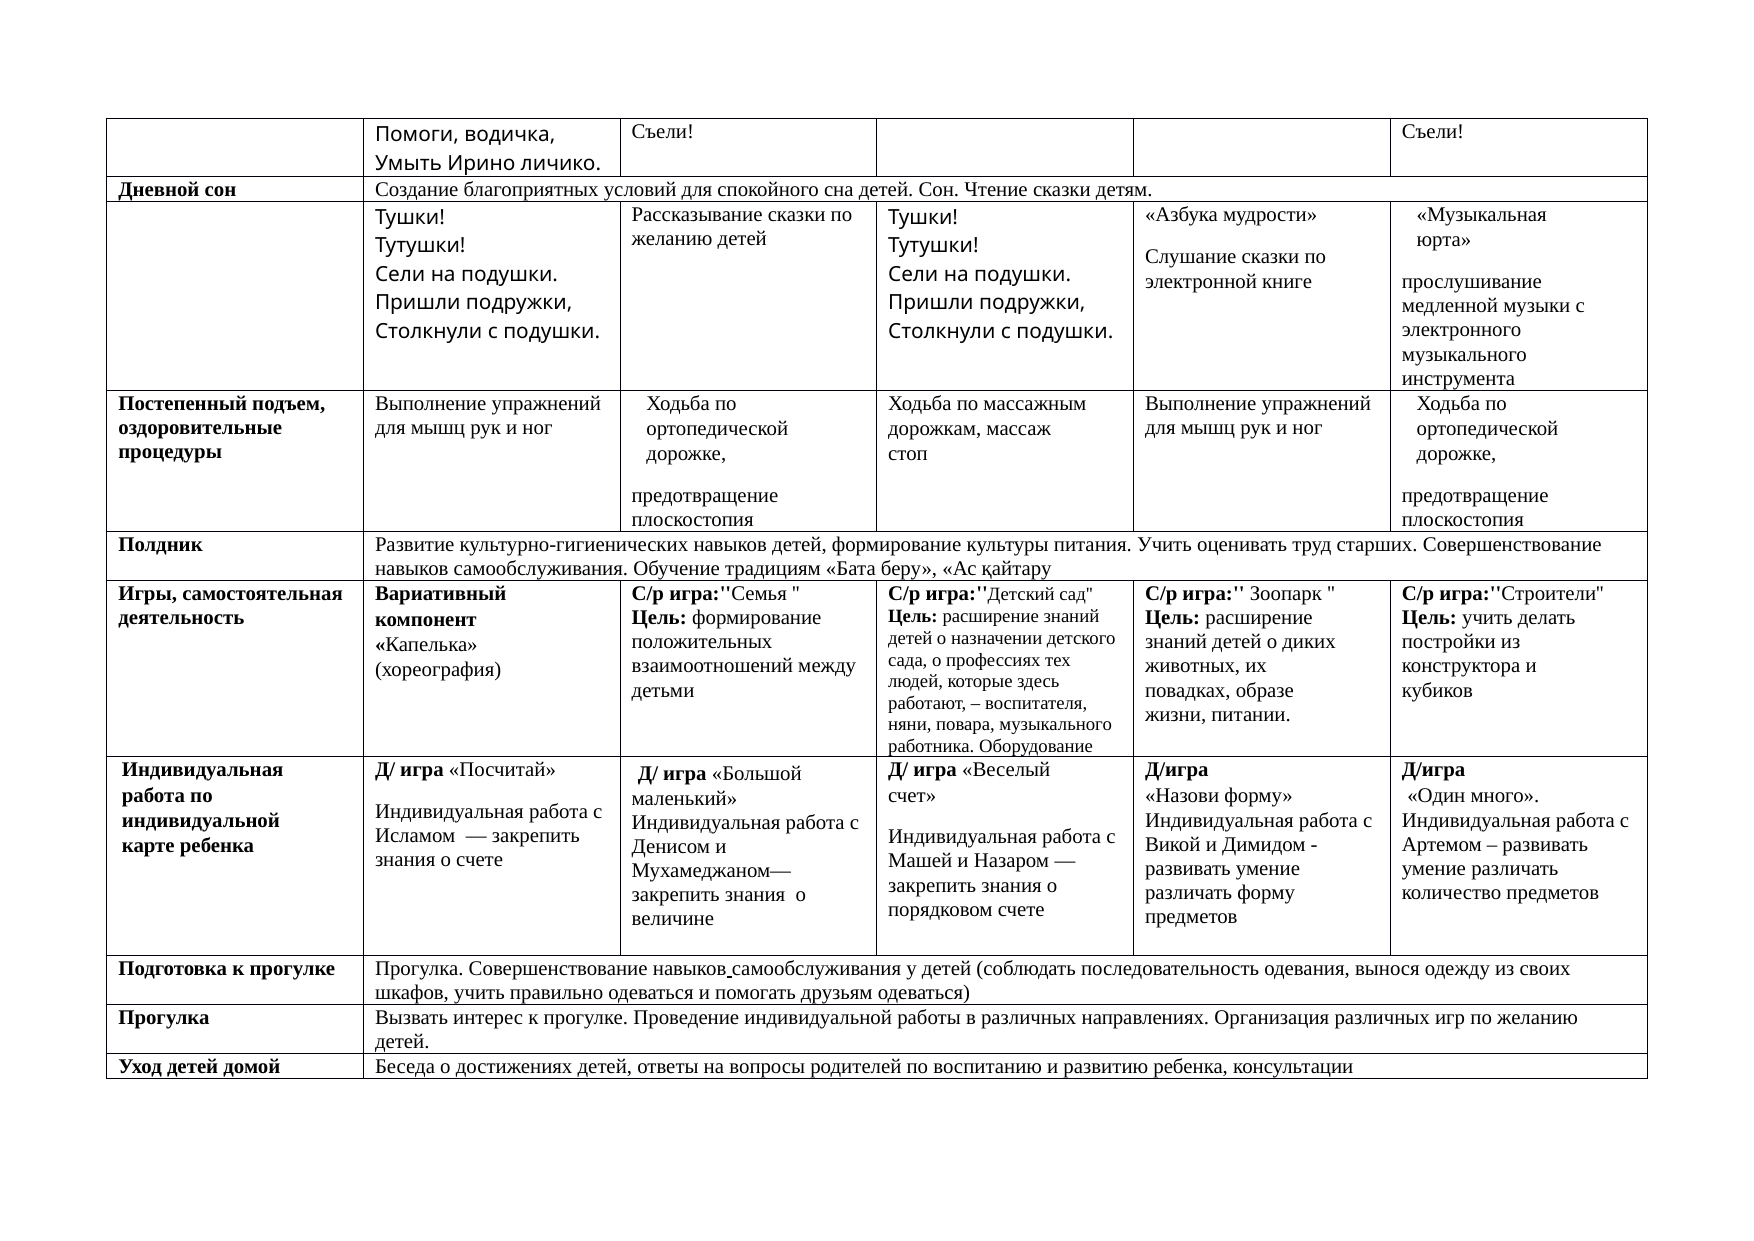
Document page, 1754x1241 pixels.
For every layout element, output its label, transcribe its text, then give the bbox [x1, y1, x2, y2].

table_cell Уход детей домой [107, 1054, 363, 1078]
table_cell Полдник [107, 532, 363, 580]
table_cell [107, 119, 363, 176]
table_cell «Азбука мудрости» Слушание сказки по электронной книге [1134, 202, 1390, 389]
table_cell Д/игра «Назови форму» Индивидуальная работа с Викой и Димидом - развивать умение различать форму предметов [1134, 757, 1390, 954]
table_cell Выполнение упражнений для мышц рук и ног [364, 391, 620, 531]
table_cell Д/ игра «Веселый счет» Индивидуальная работа с Машей и Назаром — закрепить знания о порядковом счете [877, 757, 1133, 954]
table_cell С/р игра:'' Зоопарк '' Цель: расширение знаний детей о диких животных, их повадках, образе жизни, питании. [1134, 581, 1390, 756]
table_cell Вариативный компонент «Капелька» (хореография) [364, 581, 620, 756]
table_cell Вызвать интерес к прогулке. Проведение индивидуальной работы в различных направлениях. Организация различных игр по желанию детей. [364, 1005, 1647, 1053]
table_cell Дневной сон [107, 177, 363, 201]
table_cell [107, 202, 363, 389]
table_cell Съели! [1391, 119, 1647, 176]
table_cell Развитие культурно-гигиенических навыков детей, формирование культуры питания. Учить оценивать труд старших. Совершенствование навыков самообслуживания. Обучение традициям «Бата беру», «Ас қайтару [364, 532, 1647, 580]
table_cell Тушки! Тутушки! Сели на подушки. Пришли подружки, Столкнули с подушки. [364, 202, 620, 389]
table_cell [877, 119, 1133, 176]
table_cell Индивидуальная работа по индивидуальной карте ребенка [107, 757, 363, 954]
table_cell Постепенный подъем, оздоровительные процедуры [107, 391, 363, 531]
table_cell Рассказывание сказки по желанию детей [621, 202, 876, 389]
table_cell Прогулка. Совершенствование навыков самообслуживания у детей (соблюдать последовательность одевания, вынося одежду из своих шкафов, учить правильно одеваться и помогать друзьям одеваться) [364, 956, 1647, 1004]
table_cell Беседа о достижениях детей, ответы на вопросы родителей по воспитанию и развитию ребенка, консультации [364, 1054, 1647, 1078]
table_cell [1134, 119, 1390, 176]
table_cell Помоги, водичка, Умыть Ирино личико. [364, 119, 620, 176]
table_cell С/р игра:''Строители'' Цель: учить делать постройки из конструктора и кубиков [1391, 581, 1647, 756]
table_cell С/р игра:''Детский сад'' Цель: расширение знаний детей о назначении детского сада, о профессиях тех людей, которые здесь работают, – воспитателя, няни, повара, музыкального работника. Оборудование [877, 581, 1133, 756]
table_cell Ходьба по массажным дорожкам, массаж стоп [877, 391, 1133, 531]
table_cell Съели! [621, 119, 876, 176]
table_cell С/р игра:''Семья '' Цель: формирование положительных взаимоотношений между детьми [621, 581, 876, 756]
table_cell Д/игра «Один много». Индивидуальная работа с Артемом – развивать умение различать количество предметов [1391, 757, 1647, 954]
table_cell Подготовка к прогулке [107, 956, 363, 1004]
table_cell Игры, самостоятельная деятельность [107, 581, 363, 756]
table_cell Создание благоприятных условий для спокойного сна детей. Сон. Чтение сказки детям. [364, 177, 1647, 201]
table_cell Д/ игра «Посчитай» Индивидуальная работа с Исламом — закрепить знания о счете [364, 757, 620, 954]
table_cell Выполнение упражнений для мышц рук и ног [1134, 391, 1390, 531]
table_cell Ходьба по ортопедической дорожке, предотвращение плоскостопия [1391, 391, 1647, 531]
table_cell «Музыкальная юрта» прослушивание медленной музыки с электронного музыкального инструмента [1391, 202, 1647, 389]
table_cell Прогулка [107, 1005, 363, 1053]
table_cell Ходьба по ортопедической дорожке, предотвращение плоскостопия [621, 391, 876, 531]
table_cell Д/ игра «Большой маленький» Индивидуальная работа с Денисом и Мухамеджаном— закрепить знания о величине [621, 757, 876, 954]
table_cell Тушки! Тутушки! Сели на подушки. Пришли подружки, Столкнули с подушки. [877, 202, 1133, 389]
